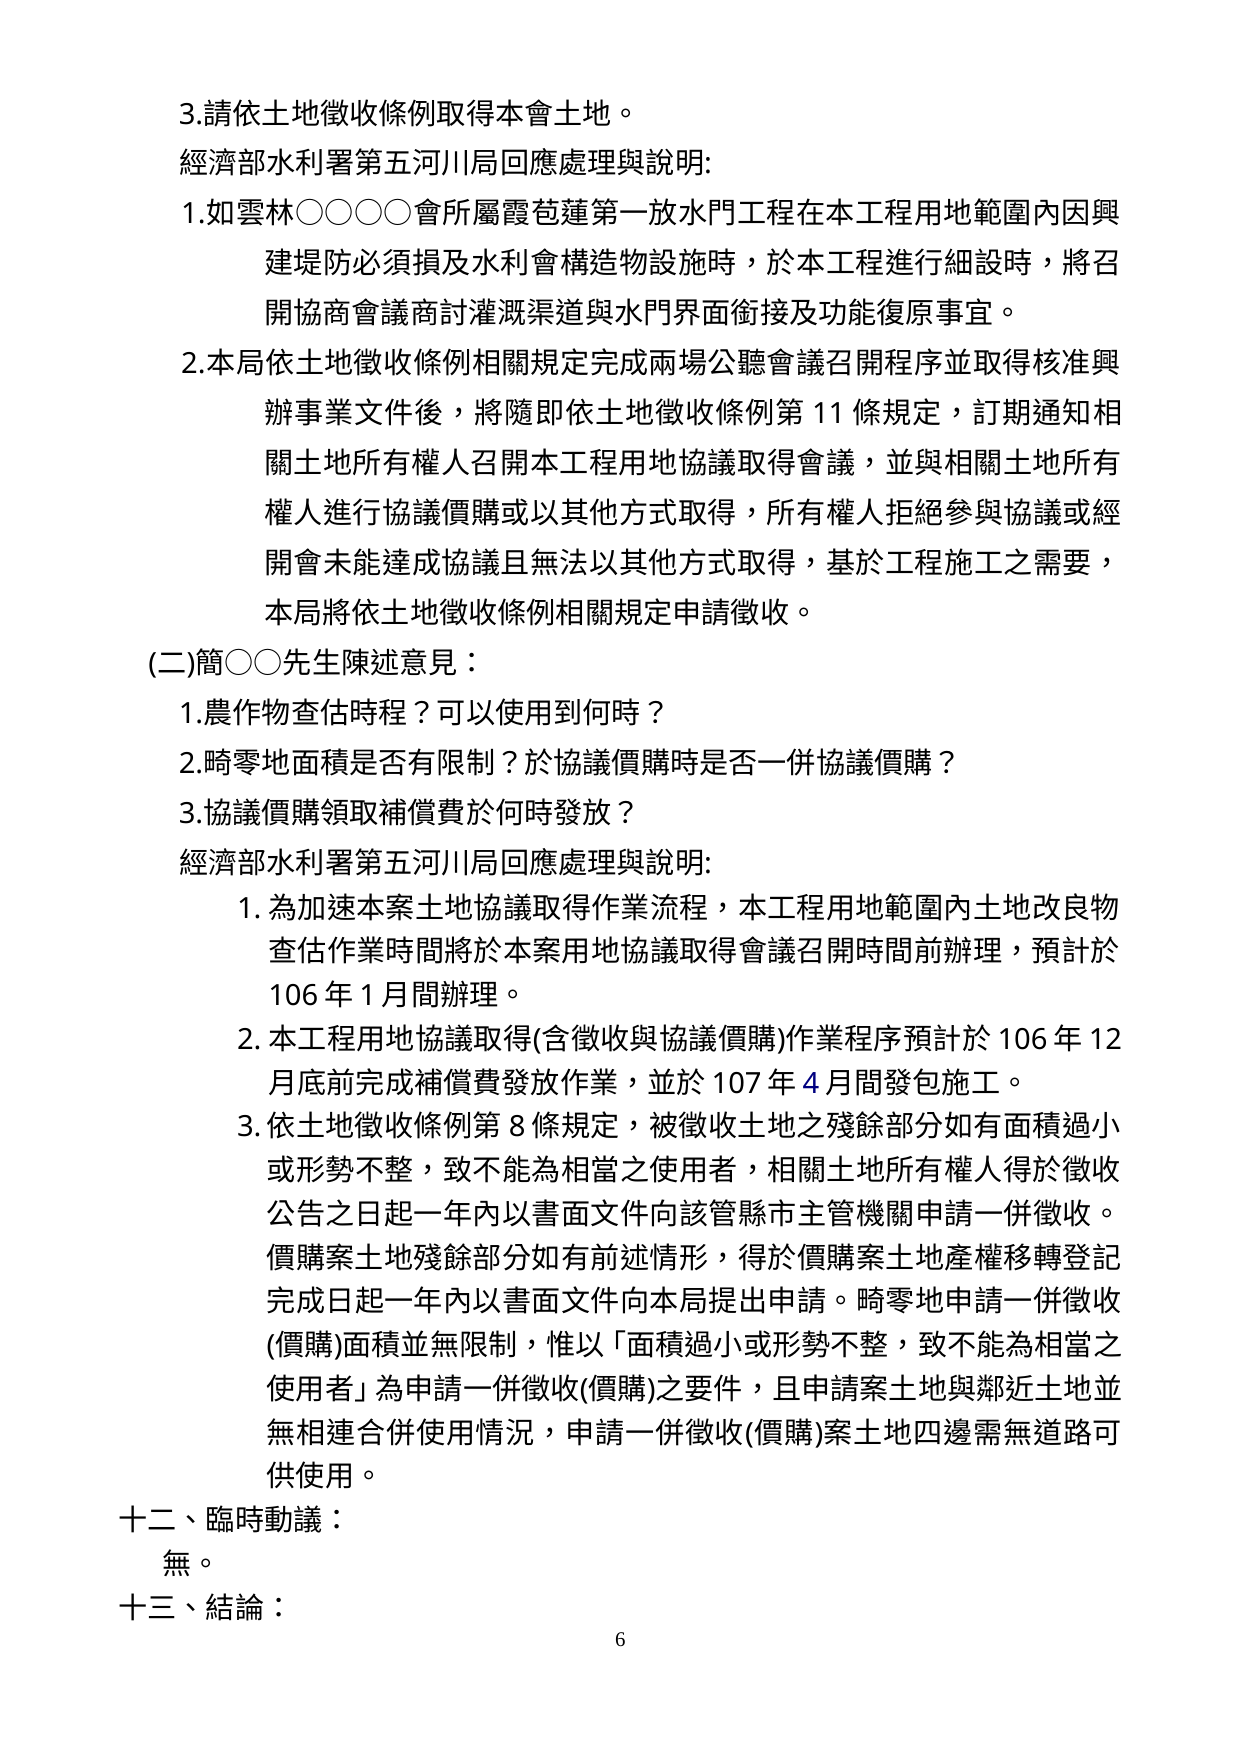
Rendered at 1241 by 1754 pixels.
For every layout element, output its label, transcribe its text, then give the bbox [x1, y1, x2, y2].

text 3.請依土地徵收條例取得本會土地。 [118, 89, 1122, 133]
text 經濟部水利署第五河川局回應處理與說明: [118, 833, 1122, 883]
text 無。 [118, 1539, 1122, 1583]
text (二)簡○○先生陳述意見： [118, 633, 1122, 683]
text 經濟部水利署第五河川局回應處理與說明: [118, 133, 1122, 183]
text 1.農作物查估時程？可以使用到何時？ [118, 683, 1122, 733]
list 為加速本案土地協議取得作業流程，本工程用地範圍內土地改良物查估作業時間將於本案用地協議取得會議召開時間前辦理，預計於106年1月間辦理。 [237, 883, 1122, 1014]
list 依土地徵收條例第8條規定，被徵收土地之殘餘部分如有面積過小或形勢不整，致不能為相當之使用者，相關土地所有權人得於徵收公告之日起一年內以書面文件向該管縣市主管機關申請一併徵收。價購案土地殘餘部分如有前述情形，得於價購案土地產權移轉登記完成日起一年內以書面文件向本局提出申請。畸零地申請一併徵收(價購)面積並無限制，惟以「面積過小或形勢不整，致不能為相當之使用者」為申請一併徵收(價購)之要件，且申請案土地與鄰近土地並無相連合併使用情況，申請一併徵收(價購)案土地四邊需無道路可供使用。 [237, 1102, 1122, 1496]
text 2.本局依土地徵收條例相關規定完成兩場公聽會議召開程序並取得核准興辦事業文件後，將隨即依土地徵收條例第11條規定，訂期通知相關土地所有權人召開本工程用地協議取得會議，並與相關土地所有權人進行協議價購或以其他方式取得，所有權人拒絕參與協議或經開會未能達成協議且無法以其他方式取得，基於工程施工之需要，本局將依土地徵收條例相關規定申請徵收。 [118, 333, 1122, 633]
text 十三、結論： [118, 1583, 1122, 1627]
text 十二、臨時動議： [118, 1496, 1122, 1539]
text 1.如雲林○○○○會所屬霞苞蓮第一放水門工程在本工程用地範圍內因興建堤防必須損及水利會構造物設施時，於本工程進行細設時，將召開協商會議商討灌溉渠道與水門界面銜接及功能復原事宜。 [118, 183, 1122, 333]
list 本工程用地協議取得(含徵收與協議價購)作業程序預計於106年12月底前完成補償費發放作業，並於107年4月間發包施工。 [237, 1014, 1122, 1102]
text 2.畸零地面積是否有限制？於協議價購時是否一併協議價購？ [118, 733, 1122, 783]
text 3.協議價購領取補償費於何時發放？ [118, 783, 1122, 833]
